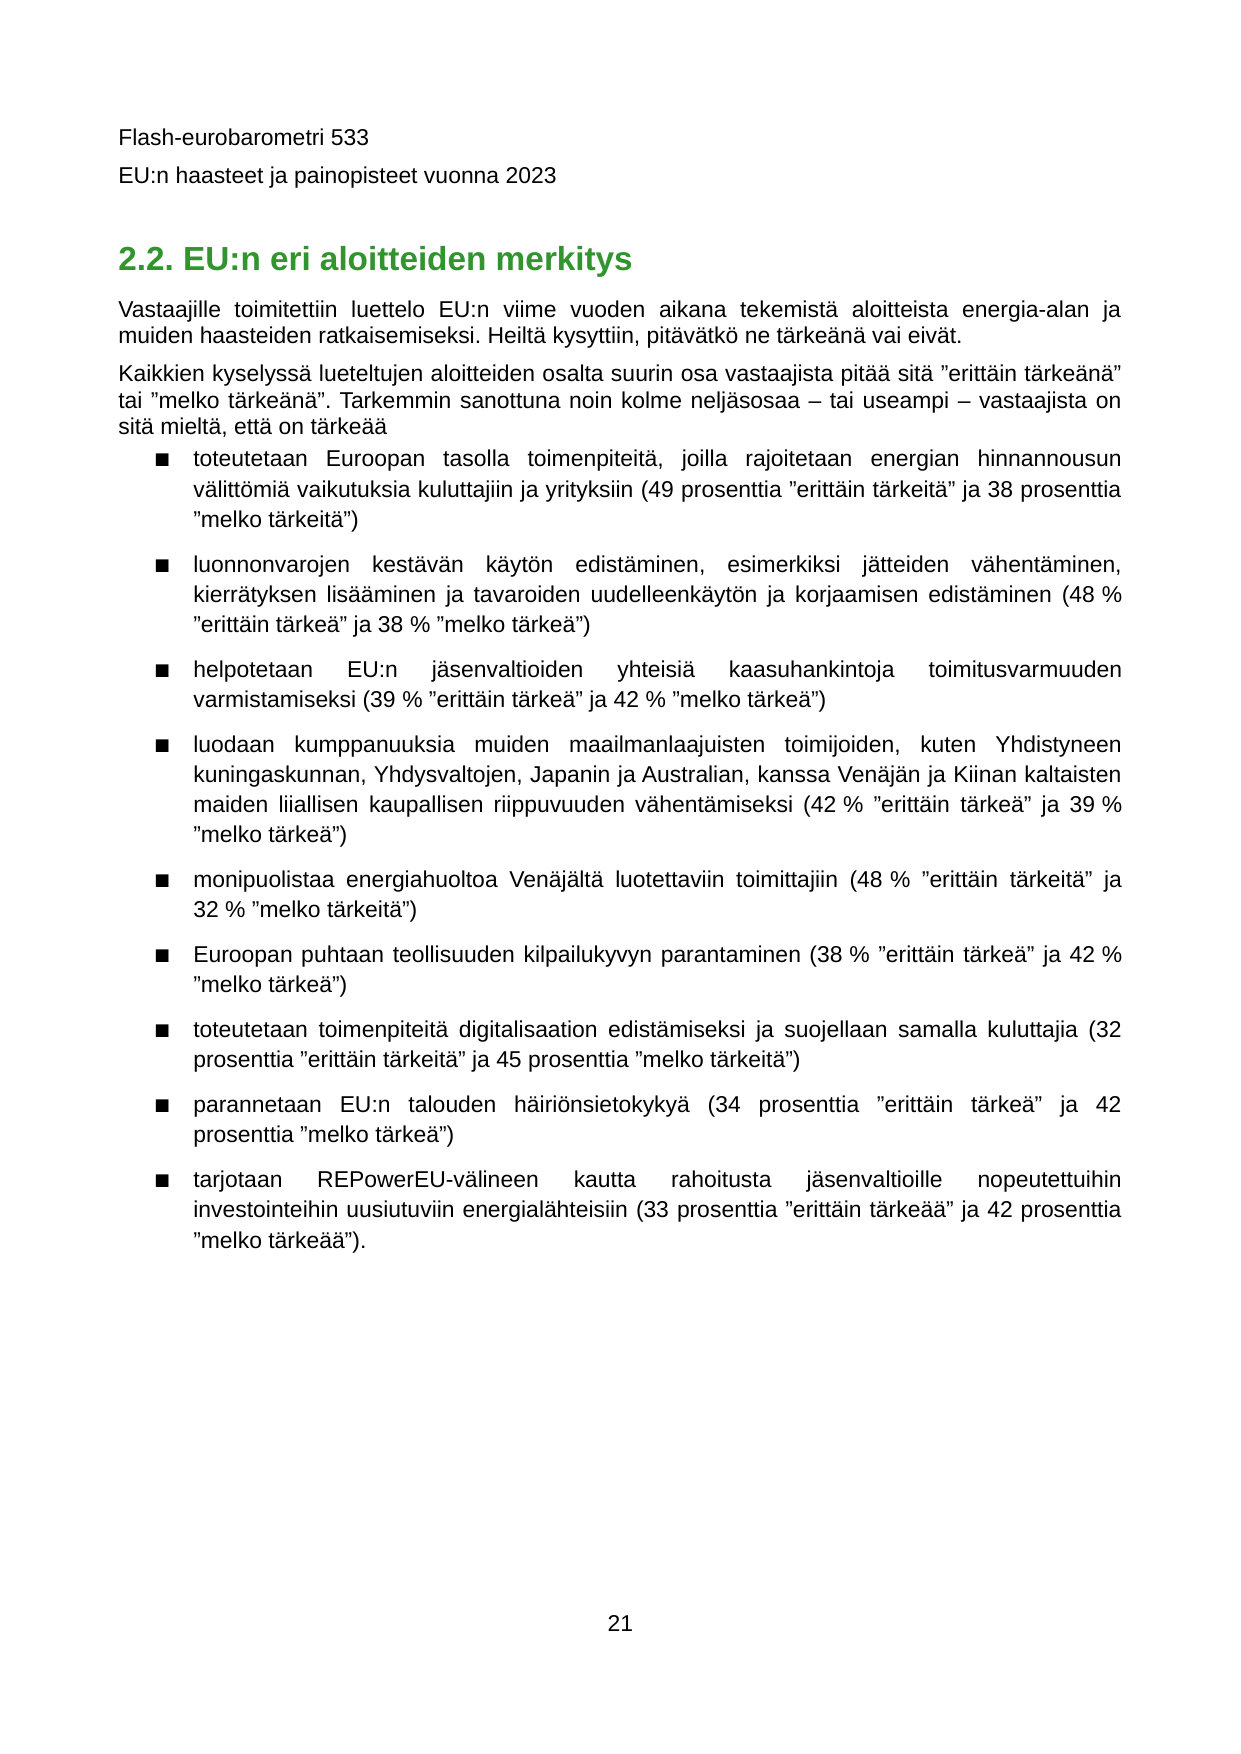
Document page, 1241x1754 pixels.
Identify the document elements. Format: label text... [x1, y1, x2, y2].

list Euroopan puhtaan teollisuuden kilpailukyvyn parantaminen (38 % ”erittäin tärkeä” ja 42 % ”melko tärkeä”) [156, 941, 1122, 998]
list parannetaan EU:n talouden häiriönsietokykyä (34 prosenttia ”erittäin tärkeä” ja 42 prosenttia ”melko tärkeä”) [156, 1091, 1122, 1148]
list helpotetaan EU:n jäsenvaltioiden yhteisiä kaasuhankintoja toimitusvarmuuden varmistamiseksi (39 % ”erittäin tärkeä” ja 42 % ”melko tärkeä”) [156, 656, 1122, 712]
list toteutetaan toimenpiteitä digitalisaation edistämiseksi ja suojellaan samalla kuluttajia (32 prosenttia ”erittäin tärkeitä” ja 45 prosenttia ”melko tärkeitä”) [156, 1016, 1122, 1073]
list monipuolistaa energiahuoltoa Venäjältä luotettaviin toimittajiin (48 % ”erittäin tärkeitä” ja 32 % ”melko tärkeitä”) [156, 866, 1122, 923]
list toteutetaan Euroopan tasolla toimenpiteitä, joilla rajoitetaan energian hinnannousun välittömiä vaikutuksia kuluttajiin ja yrityksiin (49 prosenttia ”erittäin tärkeitä” ja 38 prosenttia ”melko tärkeitä”) [156, 445, 1122, 532]
list luodaan kumppanuuksia muiden maailmanlaajuisten toimijoiden, kuten Yhdistyneen kuningaskunnan, Yhdysvaltojen, Japanin ja Australian, kanssa Venäjän ja Kiinan kaltaisten maiden liiallisen kaupallisen riippuvuuden vähentämiseksi (42 % ”erittäin tärkeä” ja 39 % ”melko tärkeä”) [156, 731, 1122, 848]
text Kaikkien kyselyssä lueteltujen aloitteiden osalta suurin osa vastaajista pitää sitä ”erittäin tärkeänä” tai ”melko tärkeänä”. Tarkemmin sanottuna noin kolme neljäsosaa – tai useampi – vastaajista on sitä mieltä, että on tärkeää [118, 360, 1122, 439]
list tarjotaan REPowerEU-välineen kautta rahoitusta jäsenvaltioille nopeutettuihin investointeihin uusiutuviin energialähteisiin (33 prosenttia ”erittäin tärkeää” ja 42 prosenttia ”melko tärkeää”). [156, 1166, 1122, 1253]
subtitle 2.2. EU:n eri aloitteiden merkitys [118, 239, 1122, 277]
text Vastaajille toimitettiin luettelo EU:n viime vuoden aikana tekemistä aloitteista energia-alan ja muiden haasteiden ratkaisemiseksi. Heiltä kysyttiin, pitävätkö ne tärkeänä vai eivät. [118, 296, 1122, 348]
list luonnonvarojen kestävän käytön edistäminen, esimerkiksi jätteiden vähentäminen, kierrätyksen lisääminen ja tavaroiden uudelleenkäytön ja korjaamisen edistäminen (48 % ”erittäin tärkeä” ja 38 % ”melko tärkeä”) [156, 551, 1122, 637]
